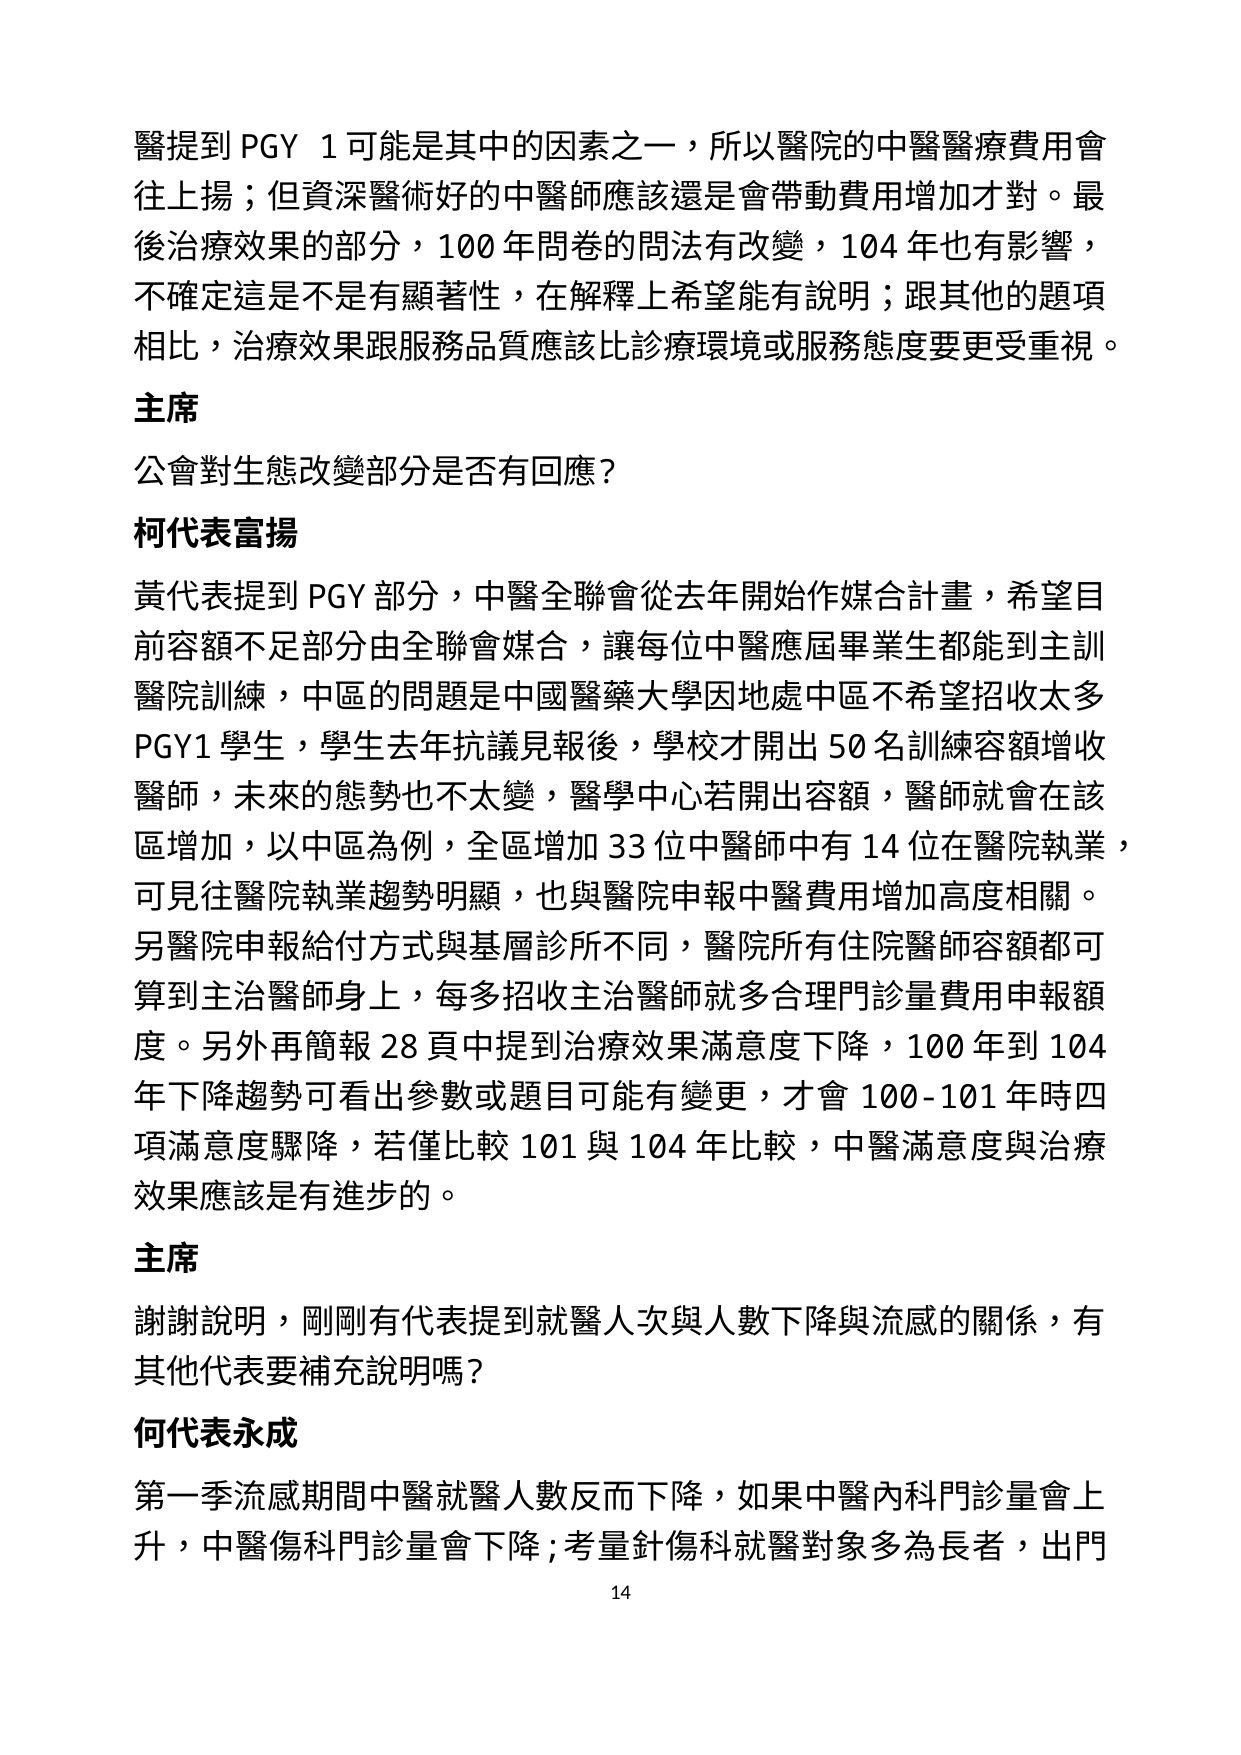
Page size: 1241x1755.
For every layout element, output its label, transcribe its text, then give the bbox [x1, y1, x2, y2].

text 第二點請參考中醫師數的成長，剛剛也提到明年東區就有中醫畢業生了，是不是該地區有相關醫學院培植中醫師後，該區醫師成長就變得很快；若是，要留意醫師增加與供給配置的關係。另外，醫院部門申報量的上升與中醫整體趨勢不同，特約數在中區跟高屏相對高，不知道這個效應會維持多久，如果一直往上增加，對於醫院/基層間版圖分布的改變，應該會是長期影響而非短期效應。上次中醫提到PGY 1可能是其中的因素之一，所以醫院的中醫醫療費用會往上揚；但資深醫術好的中醫師應該還是會帶動費用增加才對。最後治療效果的部分，100年問卷的問法有改變，104年也有影響，不確定這是不是有顯著性，在解釋上希望能有說明；跟其他的題項相比，治療效果跟服務品質應該比診療環境或服務態度要更受重視。 [133, 118, 1107, 368]
text 黃代表提到PGY部分，中醫全聯會從去年開始作媒合計畫，希望目前容額不足部分由全聯會媒合，讓每位中醫應屆畢業生都能到主訓醫院訓練，中區的問題是中國醫藥大學因地處中區不希望招收太多PGY1學生，學生去年抗議見報後，學校才開出50名訓練容額增收醫師，未來的態勢也不太變，醫學中心若開出容額，醫師就會在該區增加，以中區為例，全區增加33位中醫師中有14位在醫院執業，可見往醫院執業趨勢明顯，也與醫院申報中醫費用增加高度相關。另醫院申報給付方式與基層診所不同，醫院所有住院醫師容額都可算到主治醫師身上，每多招收主治醫師就多合理門診量費用申報額度。另外再簡報28頁中提到治療效果滿意度下降，100年到104年下降趨勢可看出參數或題目可能有變更，才會100-101年時四項滿意度驟降，若僅比較101與104年比較，中醫滿意度與治療效果應該是有進步的。 [133, 568, 1107, 1218]
text 柯代表富揚 [133, 506, 1107, 556]
text 何代表永成 [133, 1406, 1107, 1456]
text 謝謝說明，剛剛有代表提到就醫人次與人數下降與流感的關係，有其他代表要補充說明嗎? [133, 1293, 1107, 1393]
text 公會對生態改變部分是否有回應? [133, 443, 1107, 493]
text 主席 [133, 381, 1107, 431]
text 第一季流感期間中醫就醫人數反而下降，如果中醫內科門診量會上升，中醫傷科門診量會下降;考量針傷科就醫對象多為長者，出門意願比較受天氣等影響，內科就診可能1-2星期1次，針傷1星期3次，相形之下內科增加部分無法彌補針傷科下滑的人次，整體呈現下滑。另外李代表提到預估點值部分，預估點值明顯高於去年結算點值部分，因支付標準調升從4月開始生效，第1季一定會偏高，第2季才會正常化。 [133, 1468, 1107, 1568]
text 主席 [133, 1231, 1107, 1281]
